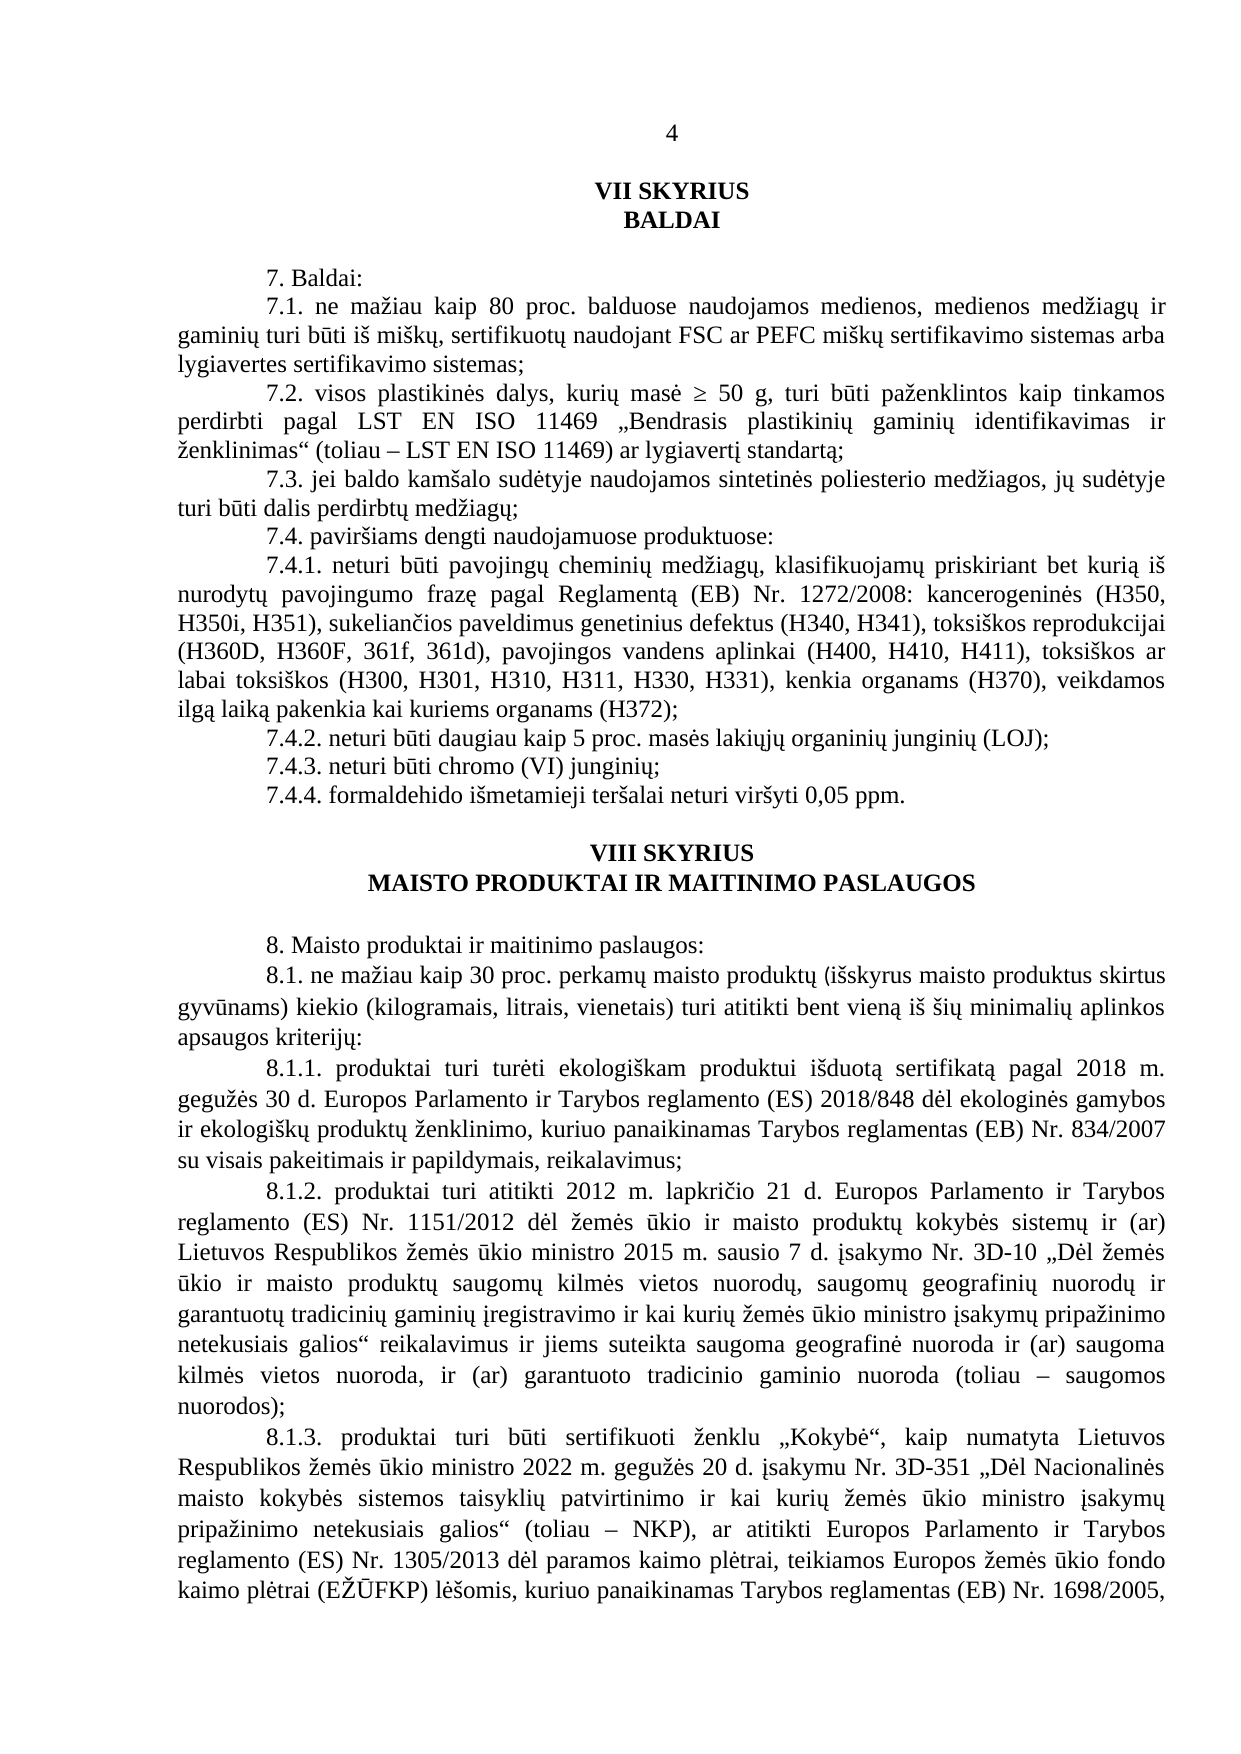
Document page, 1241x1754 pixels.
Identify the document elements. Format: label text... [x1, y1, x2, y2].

text 7.4.1. neturi būti pavojingų cheminių medžiagų, klasifikuojamų priskiriant bet kurią iš nurodytų pavojingumo frazę pagal Reglamentą (EB) Nr. 1272/2008: kancerogeninės (H350, H350i, H351), sukeliančios paveldimus genetinius defektus (H340, H341), toksiškos reprodukcijai (H360D, H360F, 361f, 361d), pavojingos vandens aplinkai (H400, H410, H411), toksiškos ar labai toksiškos (H300, H301, H310, H311, H330, H331), kenkia organams (H370), veikdamos ilgą laiką pakenkia kai kuriems organams (H372); [177, 550, 1166, 723]
text 7.4.4. formaldehido išmetamieji teršalai neturi viršyti 0,05 ppm. [177, 780, 1166, 809]
text 7.4. paviršiams dengti naudojamuose produktuose: [177, 521, 1166, 550]
text 8.1.3. produktai turi būti sertifikuoti ženklu „Kokybė“, kaip numatyta Lietuvos Respublikos žemės ūkio ministro 2022 m. gegužės 20 d. įsakymu Nr. 3D-351 „Dėl Nacionalinės maisto kokybės sistemos taisyklių patvirtinimo ir kai kurių žemės ūkio ministro įsakymų pripažinimo netekusiais galios“ (toliau – NKP), ar atitikti Europos Parlamento ir Tarybos reglamento (ES) Nr. 1305/2013 dėl paramos kaimo plėtrai, teikiamos Europos žemės ūkio fondo kaimo plėtrai (EŽŪFKP) lėšomis, kuriuo panaikinamas Tarybos reglamentas (EB) Nr. 1698/2005, [177, 1422, 1166, 1604]
text 8.1. ne mažiau kaip 30 proc. perkamų maisto produktų (išskyrus maisto produktus skirtus gyvūnams) kiekio (kilogramais, litrais, vienetais) turi atitikti bent vieną iš šių minimalių aplinkos apsaugos kriterijų: [177, 961, 1166, 1051]
text 7.2. visos plastikinės dalys, kurių masė ≥ 50 g, turi būti paženklintos kaip tinkamos perdirbti pagal LST EN ISO 11469 „Bendrasis plastikinių gaminių identifikavimas ir ženklinimas“ (toliau – LST EN ISO 11469) ar lygiavertį standartą; [177, 378, 1166, 464]
text 7.4.3. neturi būti chromo (VI) junginių; [177, 751, 1166, 780]
text MAISTO PRODUKTAI IR MAITINIMO PASLAUGOS [177, 868, 1166, 897]
text VIII SKYRIUS [177, 838, 1166, 866]
text 7. Baldai: [207, 263, 1166, 291]
text 7.3. jei baldo kamšalo sudėtyje naudojamos sintetinės poliesterio medžiagos, jų sudėtyje turi būti dalis perdirbtų medžiagų; [177, 464, 1166, 521]
text 8.1.1. produktai turi turėti ekologiškam produktui išduotą sertifikatą pagal 2018 m. gegužės 30 d. Europos Parlamento ir Tarybos reglamento (ES) 2018/848 dėl ekologinės gamybos ir ekologiškų produktų ženklinimo, kuriuo panaikinamas Tarybos reglamentas (EB) Nr. 834/2007 su visais pakeitimais ir papildymais, reikalavimus; [177, 1053, 1166, 1174]
text 7.1. ne mažiau kaip 80 proc. balduose naudojamos medienos, medienos medžiagų ir gaminių turi būti iš miškų, sertifikuotų naudojant FSC ar PEFC miškų sertifikavimo sistemas arba lygiavertes sertifikavimo sistemas; [177, 291, 1166, 378]
text 8.1.2. produktai turi atitikti 2012 m. lapkričio 21 d. Europos Parlamento ir Tarybos reglamento (ES) Nr. 1151/2012 dėl žemės ūkio ir maisto produktų kokybės sistemų ir (ar) Lietuvos Respublikos žemės ūkio ministro 2015 m. sausio 7 d. įsakymo Nr. 3D-10 „Dėl žemės ūkio ir maisto produktų saugomų kilmės vietos nuorodų, saugomų geografinių nuorodų ir garantuotų tradicinių gaminių įregistravimo ir kai kurių žemės ūkio ministro įsakymų pripažinimo netekusiais galios“ reikalavimus ir jiems suteikta saugoma geografinė nuoroda ir (ar) saugoma kilmės vietos nuoroda, ir (ar) garantuoto tradicinio gaminio nuoroda (toliau – saugomos nuorodos); [177, 1176, 1166, 1420]
text VII SKYRIUS [177, 176, 1166, 205]
text 7.4.2. neturi būti daugiau kaip 5 proc. masės lakiųjų organinių junginių (LOJ); [177, 723, 1166, 751]
text 8. Maisto produktai ir maitinimo paslaugos: [177, 930, 1166, 958]
text BALDAI [177, 205, 1166, 234]
